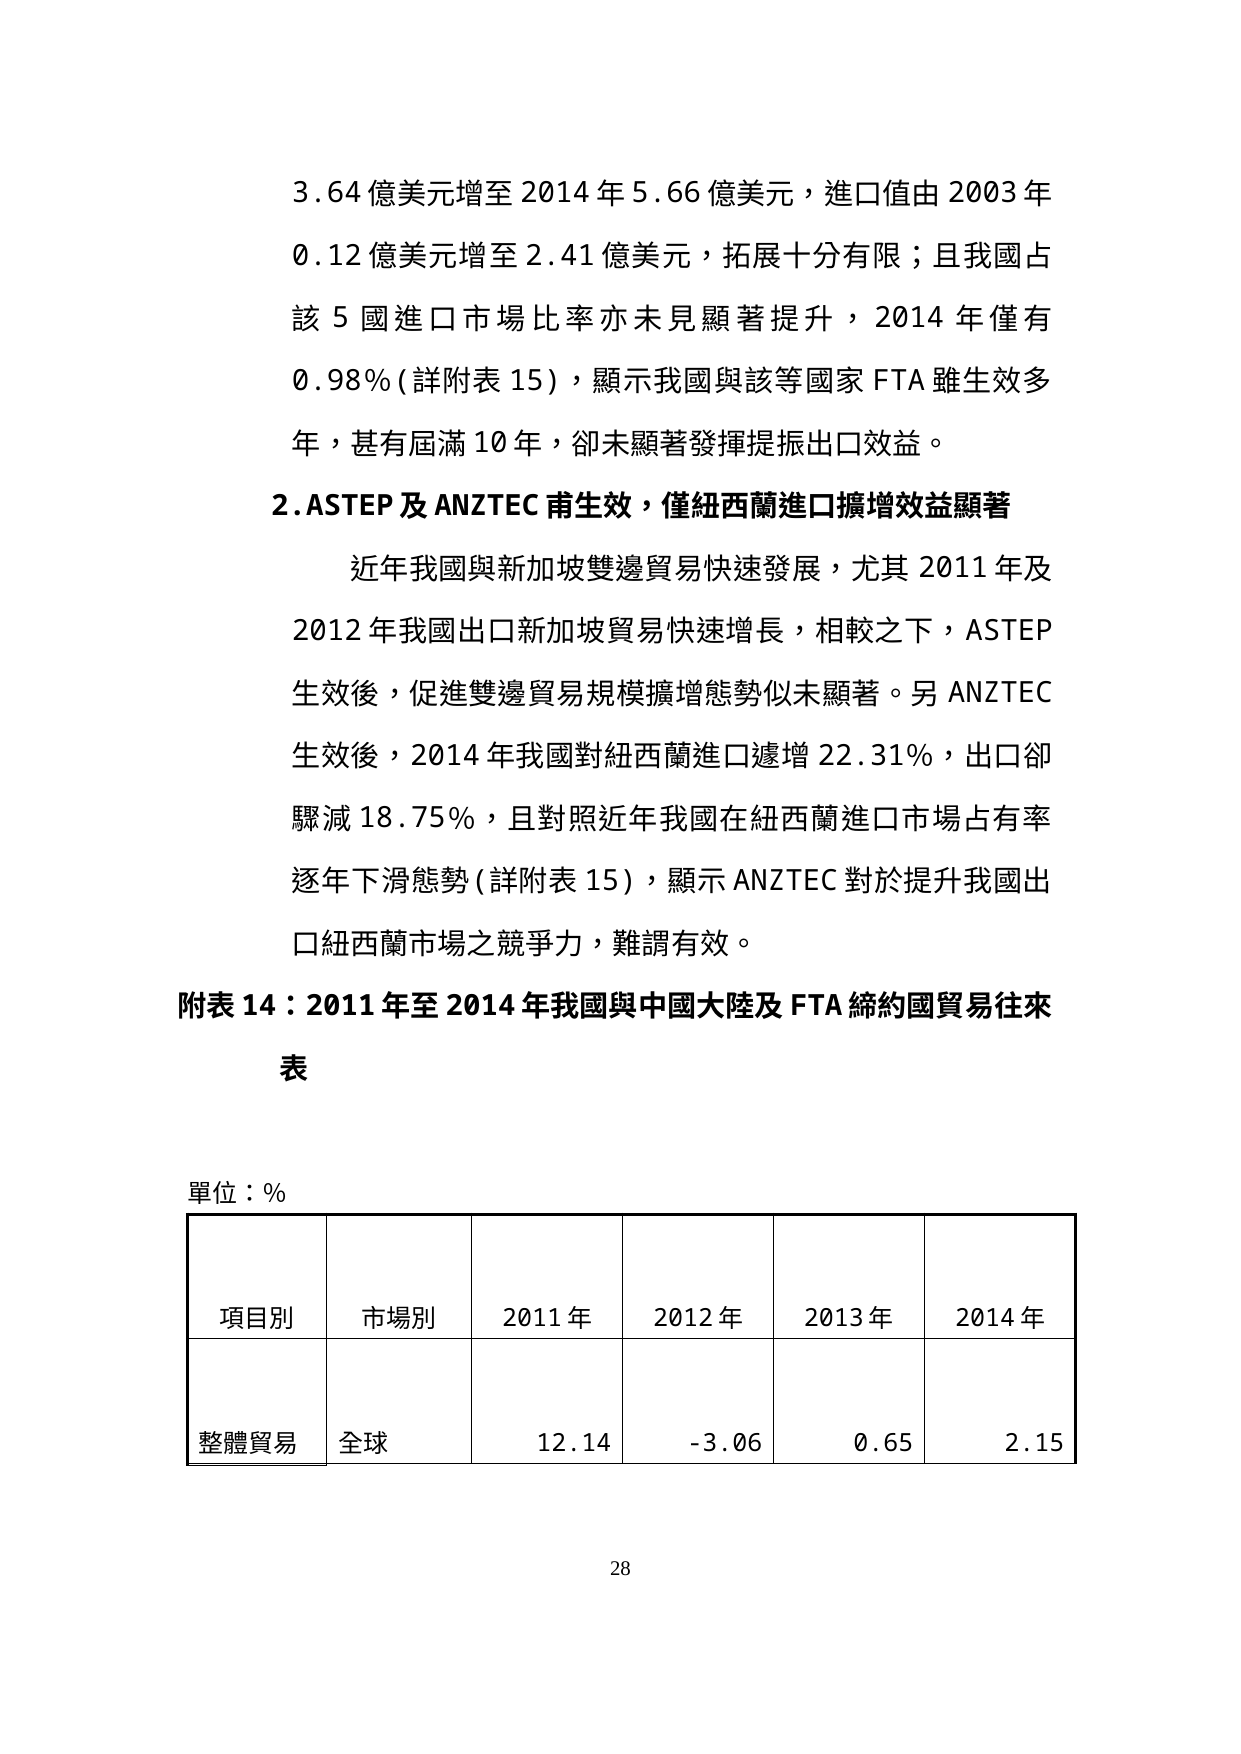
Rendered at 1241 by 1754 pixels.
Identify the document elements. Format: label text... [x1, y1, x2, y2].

table_cell 整體貿易 [189, 1339, 326, 1462]
table_header 2012年 [623, 1216, 773, 1337]
table_header 2013年 [774, 1216, 924, 1337]
table_header 市場別 [327, 1216, 471, 1337]
table_cell 全球 [327, 1339, 471, 1462]
text 2.ASTEP及ANZTEC甫生效，僅紐西蘭進口擴增效益顯著 [271, 462, 1032, 525]
table_header 項目別 [189, 1216, 326, 1337]
text 近年我國與新加坡雙邊貿易快速發展，尤其2011年及2012年我國出口新加坡貿易快速增長，相較之下，ASTEP生效後，促進雙邊貿易規模擴增態勢似未顯著。另ANZTEC生效後，2014年我國對紐西蘭進口遽增22.31％，出口卻驟減18.75％，且對照近年我國在紐西蘭進口市場占有率逐年下滑態勢(詳附表15)，顯示ANZTEC對於提升我國出口紐西蘭市場之競爭力，難謂有效。 [292, 525, 1053, 962]
text 附表14：2011年至2014年我國與中國大陸及FTA締約國貿易往來表 [177, 962, 1053, 1087]
table_header 2014年 [925, 1216, 1074, 1337]
table_cell -3.06 [623, 1339, 773, 1462]
table_cell 12.14 [472, 1339, 622, 1462]
text 單位：％ [187, 1087, 1053, 1212]
table_header 2011年 [472, 1216, 622, 1337]
table_cell 2.15 [925, 1339, 1074, 1462]
text 3.64億美元增至2014年5.66億美元，進口值由2003年0.12億美元增至2.41億美元，拓展十分有限；且我國占該5國進口市場比率亦未見顯著提升，2014年僅有0.98％(詳附表15)，顯示我國與該等國家FTA雖生效多年，甚有屆滿10年，卻未顯著發揮提振出口效益。 [292, 150, 1053, 462]
table_cell 0.65 [774, 1339, 924, 1462]
